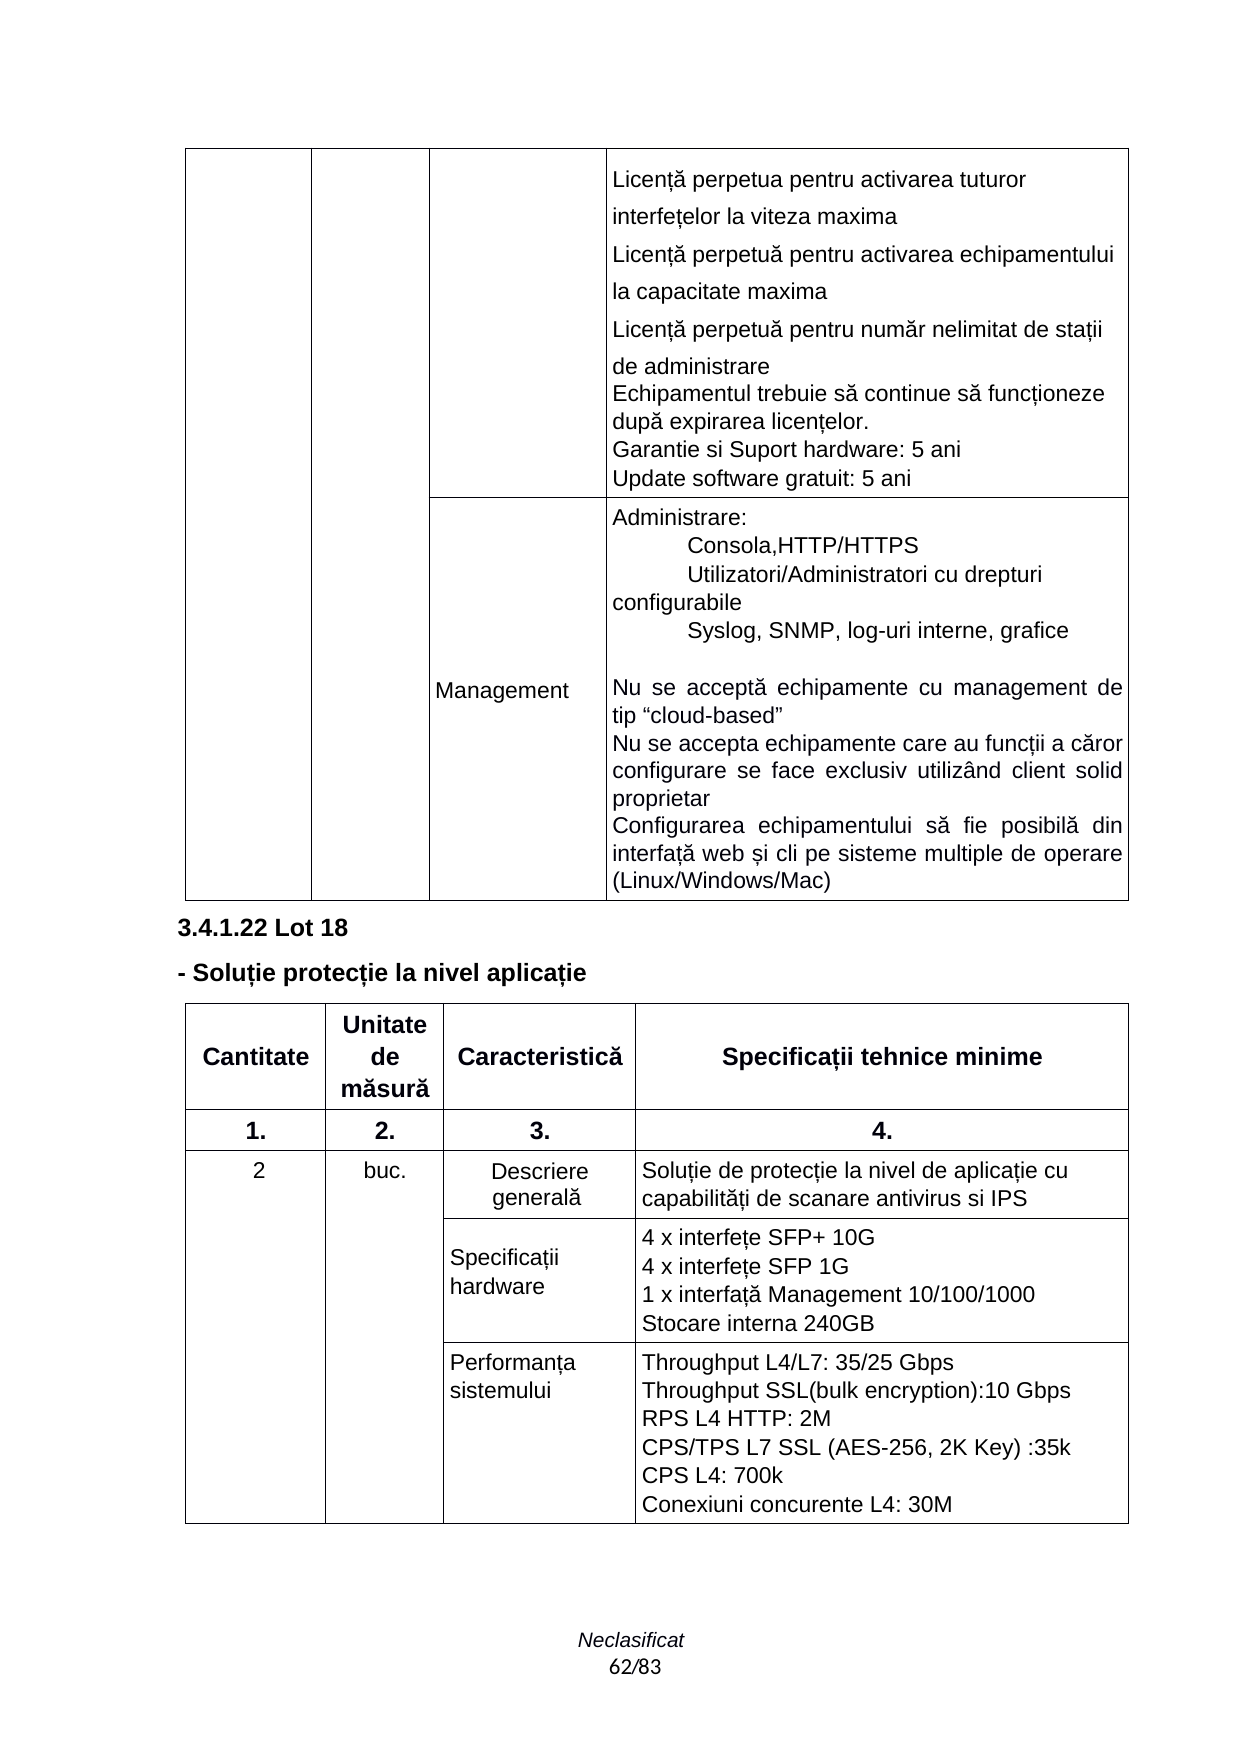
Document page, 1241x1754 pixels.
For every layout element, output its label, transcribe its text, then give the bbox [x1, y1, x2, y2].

table_cell Licență perpetua pentru activarea tuturor interfețelor la viteza maxima Licență perpetuă pentru activarea echipamentului la capacitate maxima Licență perpetuă pentru număr nelimitat de stații de administrare Echipamentul trebuie să continue să funcționeze după expirarea licențelor. Garantie si Suport hardware: 5 ani Update software gratuit: 5 ani [607, 149, 1128, 497]
table_cell buc. [326, 1151, 443, 1523]
table_cell Throughput L4/L7: 35/25 Gbps Throughput SSL(bulk encryption):10 Gbps RPS L4 HTTP: 2M CPS/TPS L7 SSL (AES-256, 2K Key) :35k CPS L4: 700k Conexiuni concurente L4: 30M [636, 1343, 1128, 1523]
table_header Unitate de măsură [326, 1004, 443, 1109]
table_cell 4 x interfețe SFP+ 10G 4 x interfețe SFP 1G 1 x interfață Management 10/100/1000 Stocare interna 240GB [636, 1219, 1128, 1342]
table_cell Performanța sistemului [444, 1343, 635, 1523]
table_header Cantitate [186, 1004, 325, 1109]
table_cell [312, 149, 429, 899]
table_cell Management [430, 498, 606, 899]
text 3.4.1.22 Lot 18 [177, 913, 1092, 942]
table_cell [186, 149, 311, 899]
table_cell Administrare: Consola,HTTP/HTTPS Utilizatori/Administratori cu drepturi configurabile Syslog, SNMP, log-uri interne, grafice Nu se acceptă echipamente cu management de tip “cloud-based” Nu se accepta echipamente care au funcții a căror configurare se face exclusiv utilizând client solid proprietar Configurarea echipamentului să fie posibilă din interfață web și cli pe sisteme multiple de operare (Linux/Windows/Mac) [607, 498, 1128, 899]
table_cell 2. [326, 1110, 443, 1150]
table_cell 3. [444, 1110, 635, 1150]
table_cell 4. [636, 1110, 1128, 1150]
table_cell Soluție de protecție la nivel de aplicație cu capabilități de scanare antivirus si IPS [636, 1151, 1128, 1217]
table_cell 1. [186, 1110, 325, 1150]
table_header Caracteristică [444, 1004, 635, 1109]
table_cell 2 [186, 1151, 325, 1523]
table_cell [430, 149, 606, 497]
table_header Specificații tehnice minime [636, 1004, 1128, 1109]
table_cell Specificații hardware [444, 1219, 635, 1342]
text - Soluție protecție la nivel aplicație [177, 958, 1092, 987]
table_cell Descriere generală [444, 1151, 635, 1217]
